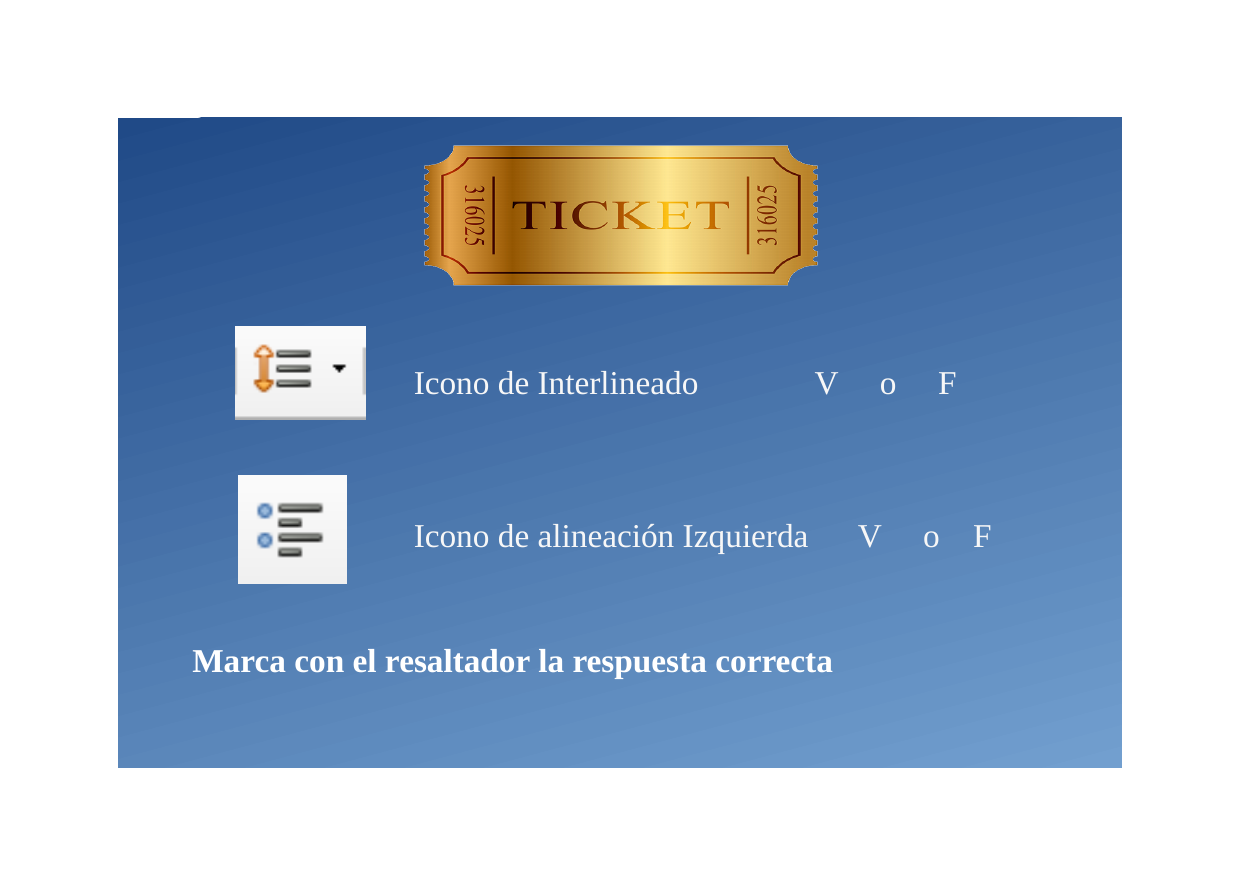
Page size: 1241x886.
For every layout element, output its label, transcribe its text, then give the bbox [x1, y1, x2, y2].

text [118, 363, 235, 402]
text [118, 517, 238, 555]
picture [238, 475, 347, 584]
text Icono de Interlineado V o F [366, 363, 1122, 402]
text Icono de alineación Izquierda V o F [347, 517, 1122, 555]
picture [412, 131, 828, 302]
picture [235, 326, 366, 420]
text Marca con el resaltador la respuesta correcta [118, 641, 1122, 679]
